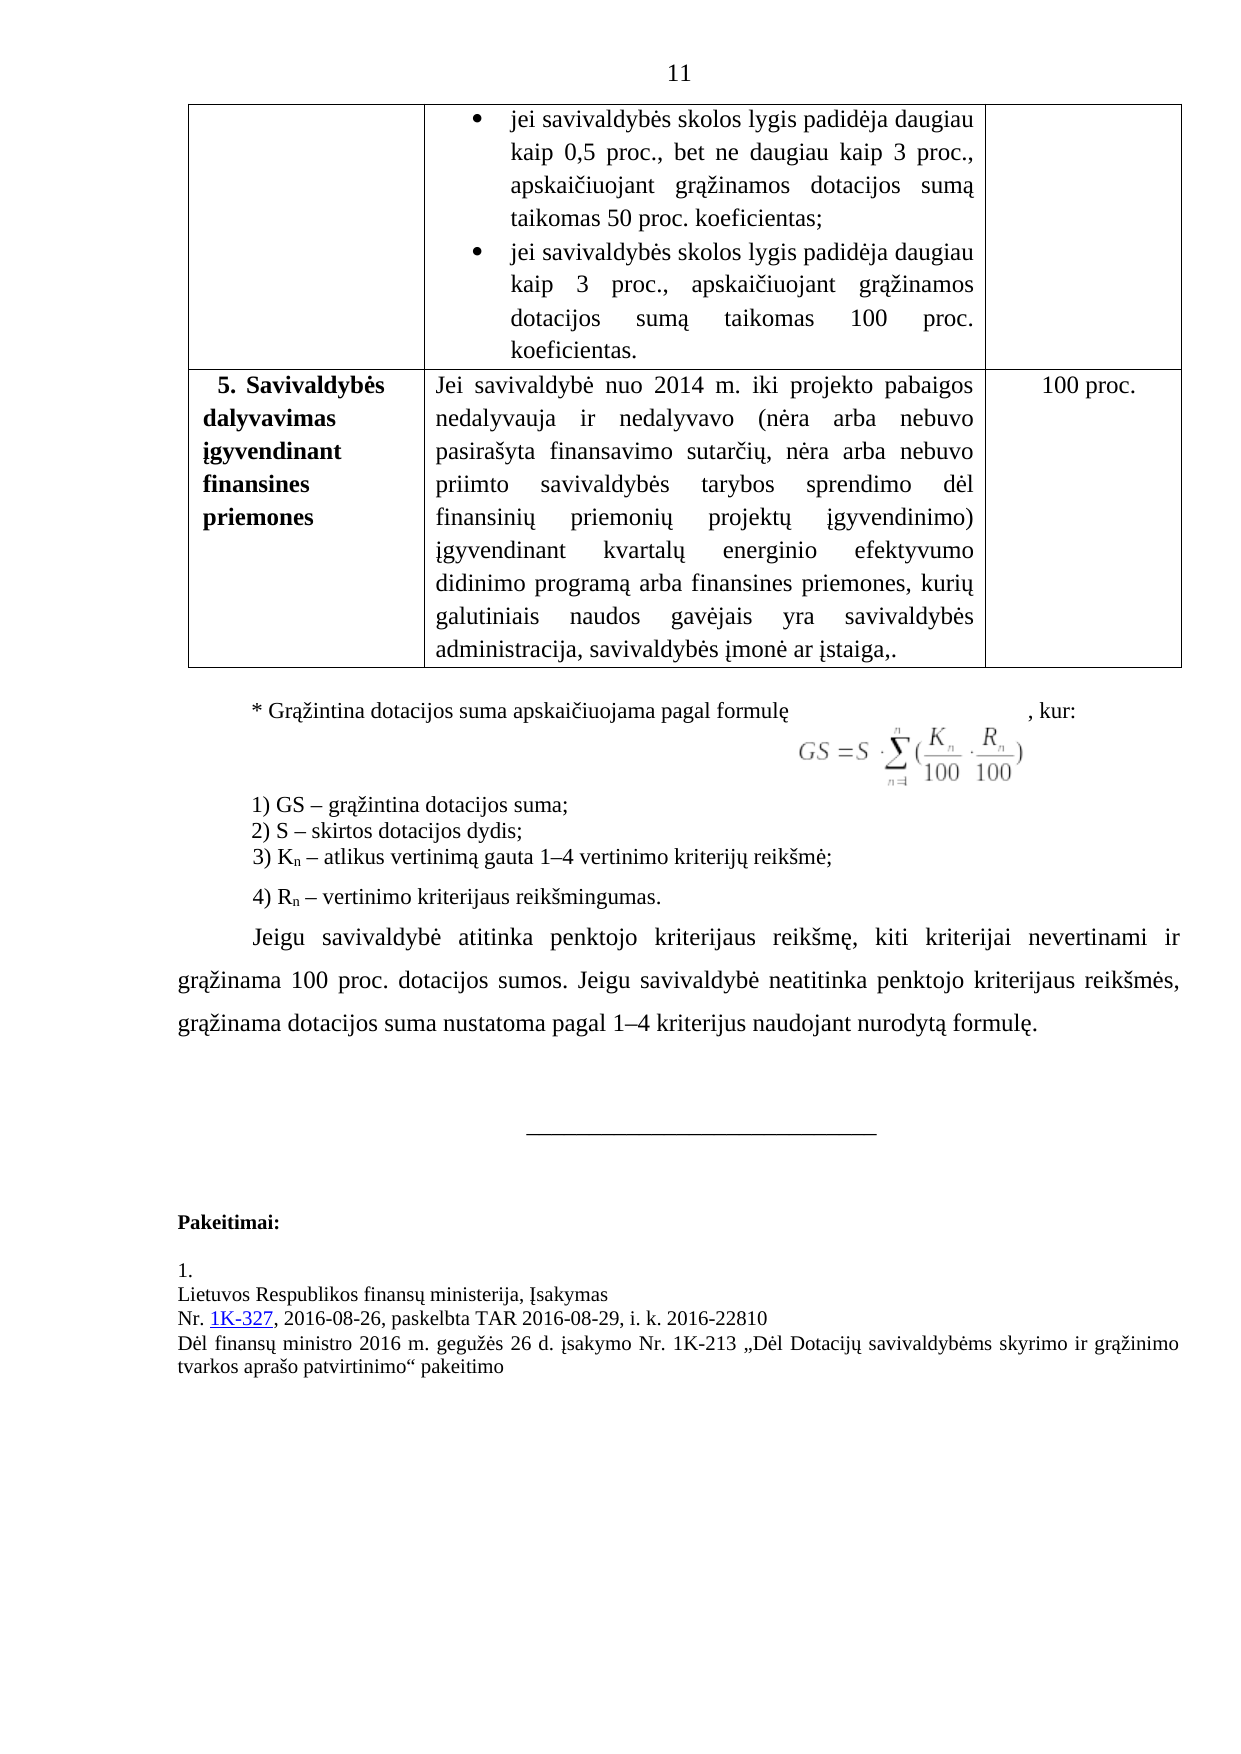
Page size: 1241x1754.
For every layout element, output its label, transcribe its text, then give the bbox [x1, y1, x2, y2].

table_header [177, 104, 188, 668]
table_cell 100 proc. [986, 370, 1181, 667]
text 3) Kn – atlikus vertinimą gauta 1–4 vertinimo kriterijų reikšmė; [177, 843, 1181, 870]
text * Grąžintina dotacijos suma apskaičiuojama pagal formulę , kur: [177, 697, 1181, 791]
text Pakeitimai: [177, 1210, 1181, 1234]
text 1) GS – grąžintina dotacijos suma; [177, 791, 1181, 817]
text ____________________________ [222, 1109, 1181, 1138]
table_cell [189, 105, 424, 369]
table_cell Jei savivaldybė nuo 2014 m. iki projekto pabaigos nedalyvauja ir nedalyvavo (nėra arba nebuvo pasirašyta finansavimo sutarčių, nėra arba nebuvo priimto savivaldybės tarybos sprendimo dėl finansinių priemonių projektų įgyvendinimo) įgyvendinant kvartalų energinio efektyvumo didinimo programą arba finansines priemones, kurių galutiniais naudos gavėjais yra savivaldybės administracija, savivaldybės įmonė ar įstaiga,. [425, 370, 985, 667]
text 2) S – skirtos dotacijos dydis; [177, 817, 1181, 843]
text Dėl finansų ministro 2016 m. gegužės 26 d. įsakymo Nr. 1K-213 „Dėl Dotacijų savivaldybėms skyrimo ir grąžinimo tvarkos aprašo patvirtinimo“ pakeitimo [177, 1330, 1181, 1378]
table_cell [986, 105, 1181, 369]
text Jeigu savivaldybė atitinka penktojo kriterijaus reikšmę, kiti kriterijai nevertinami ir grąžinama 100 proc. dotacijos sumos. Jeigu savivaldybė neatitinka penktojo kriterijaus reikšmės, grąžinama dotacijos suma nustatoma pagal 1–4 kriterijus naudojant nurodytą formulę. [177, 922, 1181, 1037]
table_cell 5. Savivaldybės dalyvavimas įgyvendinant finansines priemones [189, 370, 424, 667]
text 4) Rn – vertinimo kriterijaus reikšmingumas. [177, 883, 1181, 909]
text 1. [177, 1258, 1181, 1282]
text Nr. 1K-327, 2016-08-26, paskelbta TAR 2016-08-29, i. k. 2016-22810 [177, 1306, 1181, 1330]
table_cell  jei savivaldybės skolos lygis padidėja daugiau kaip 0,5 proc., bet ne daugiau kaip 3 proc., apskaičiuojant grąžinamos dotacijos sumą taikomas 50 proc. koeficientas;  jei savivaldybės skolos lygis padidėja daugiau kaip 3 proc., apskaičiuojant grąžinamos dotacijos sumą taikomas 100 proc. koeficientas. [425, 105, 985, 369]
text Lietuvos Respublikos finansų ministerija, Įsakymas [177, 1282, 1181, 1306]
